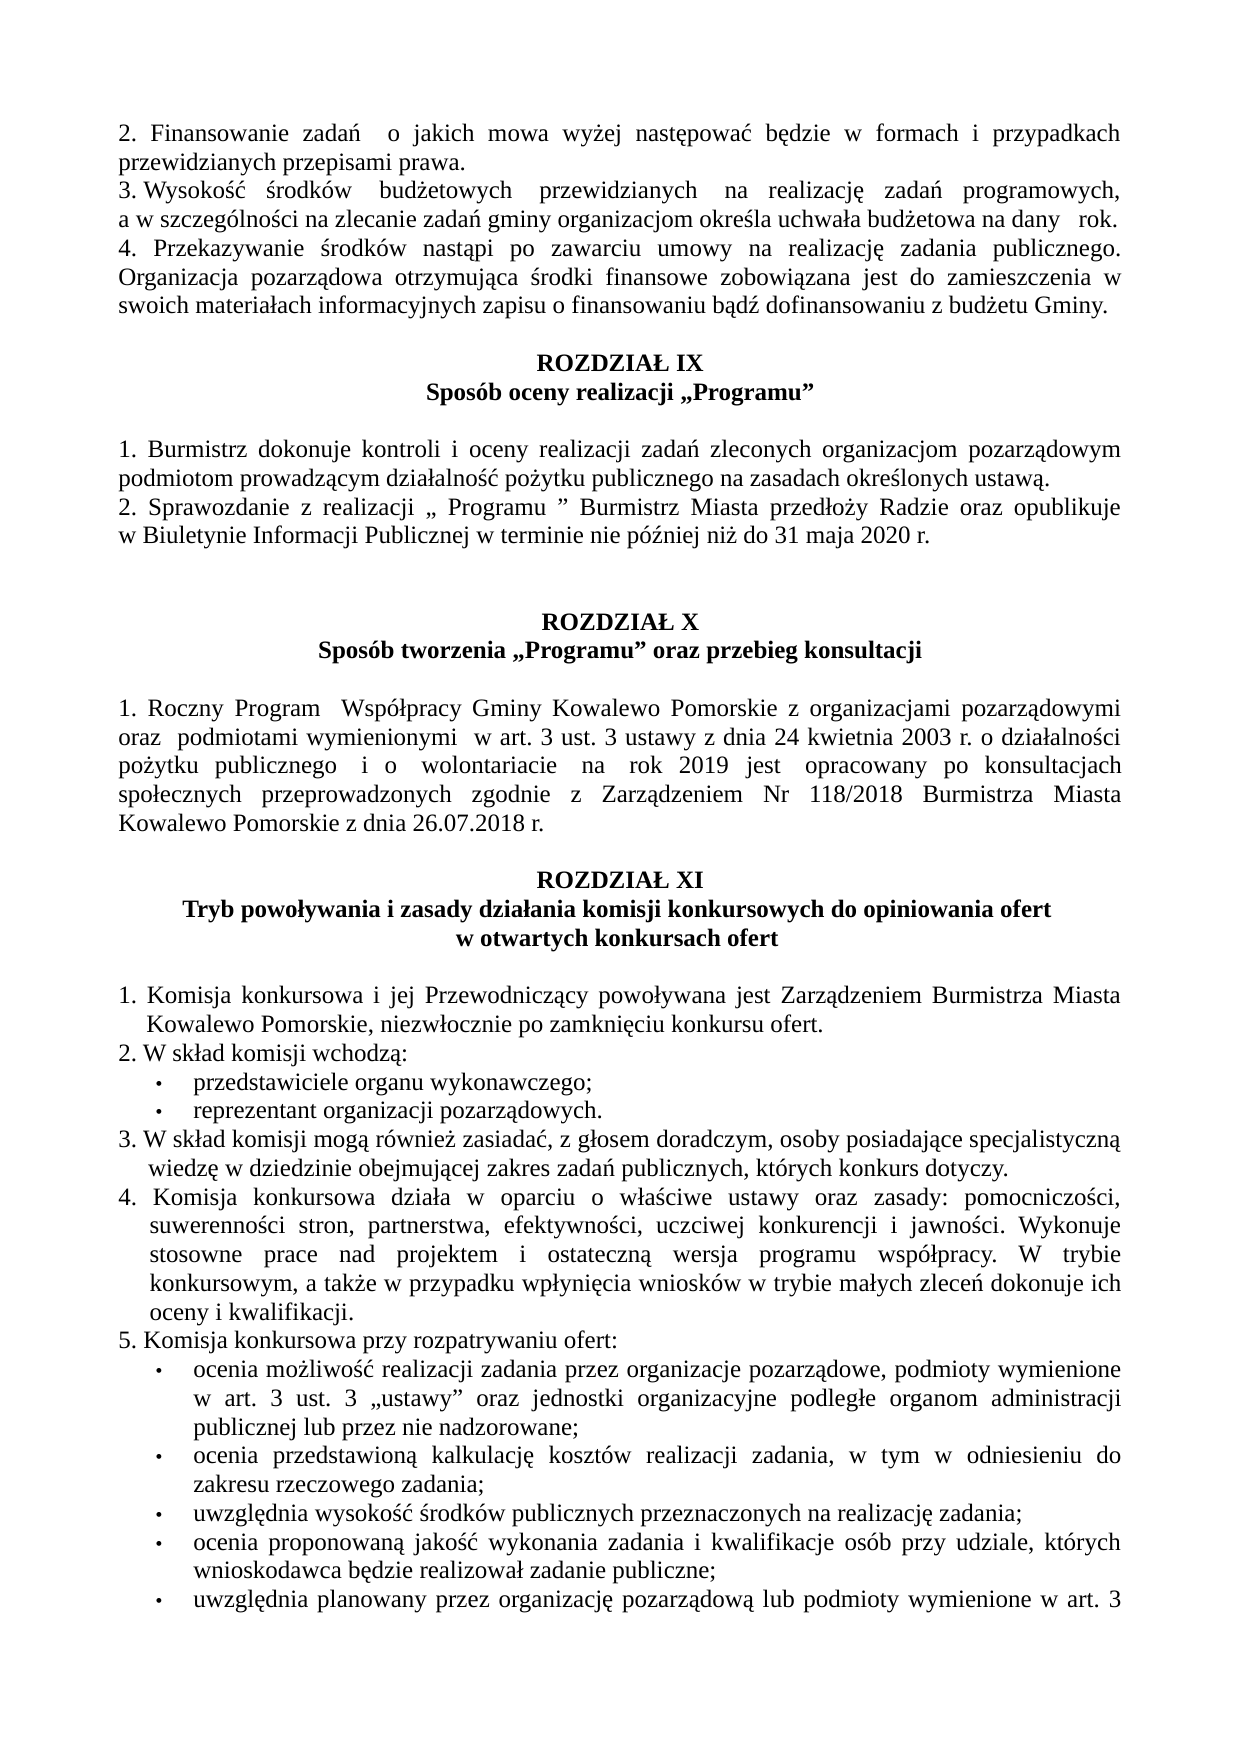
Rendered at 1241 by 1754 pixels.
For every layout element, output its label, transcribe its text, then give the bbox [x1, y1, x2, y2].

text 2. W skład komisji wchodzą: [118, 1038, 1122, 1067]
text 4. Komisja konkursowa działa w oparciu o właściwe ustawy oraz zasady: pomocniczości, suwerenności stron, partnerstwa, efektywności, uczciwej konkurencji i jawności. Wykonuje stosowne prace nad projektem i ostateczną wersja programu współpracy. W trybie konkursowym, a także w przypadku wpłynięcia wniosków w trybie małych zleceń dokonuje ich oceny i kwalifikacji. [118, 1182, 1122, 1326]
list uwzględnia planowany przez organizację pozarządową lub podmioty wymienione w art. 3 [156, 1584, 1122, 1613]
text 2. Sprawozdanie z realizacji „ Programu ” Burmistrz Miasta przedłoży Radzie oraz opublikuje w Biuletynie Informacji Publicznej w terminie nie później niż do 31 maja 2020 r. [118, 492, 1122, 549]
text ROZDZIAŁ XI [118, 866, 1122, 894]
text 5. Komisja konkursowa przy rozpatrywaniu ofert: [118, 1326, 1122, 1354]
text 2. Finansowanie zadań o jakich mowa wyżej następować będzie w formach i przypadkach przewidzianych przepisami prawa. [118, 118, 1122, 176]
text 4. Przekazywanie środków nastąpi po zawarciu umowy na realizację zadania publicznego. Organizacja pozarządowa otrzymująca środki finansowe zobowiązana jest do zamieszczenia w swoich materiałach informacyjnych zapisu o finansowaniu bądź dofinansowaniu z budżetu Gminy. [118, 233, 1122, 319]
list ocenia przedstawioną kalkulację kosztów realizacji zadania, w tym w odniesieniu do zakresu rzeczowego zadania; [156, 1441, 1122, 1498]
text 1. Roczny Program Współpracy Gminy Kowalewo Pomorskie z organizacjami pozarządowymi oraz podmiotami wymienionymi w art. 3 ust. 3 ustawy z dnia 24 kwietnia 2003 r. o działalności pożytku publicznego i o wolontariacie na rok 2019 jest opracowany po konsultacjach społecznych przeprowadzonych zgodnie z Zarządzeniem Nr 118/2018 Burmistrza Miasta Kowalewo Pomorskie z dnia 26.07.2018 r. [118, 693, 1122, 837]
list reprezentant organizacji pozarządowych. [156, 1096, 1122, 1124]
text w otwartych konkursach ofert [118, 923, 1122, 952]
text ROZDZIAŁ X [118, 607, 1122, 636]
list uwzględnia wysokość środków publicznych przeznaczonych na realizację zadania; [156, 1498, 1122, 1527]
list ocenia proponowaną jakość wykonania zadania i kwalifikacje osób przy udziale, których wnioskodawca będzie realizował zadanie publiczne; [156, 1527, 1122, 1584]
list przedstawiciele organu wykonawczego; [156, 1067, 1122, 1096]
text Sposób oceny realizacji „Programu” [118, 377, 1122, 406]
text 1. Burmistrz dokonuje kontroli i oceny realizacji zadań zleconych organizacjom pozarządowym podmiotom prowadzącym działalność pożytku publicznego na zasadach określonych ustawą. [118, 434, 1122, 492]
list ocenia możliwość realizacji zadania przez organizacje pozarządowe, podmioty wymienione w art. 3 ust. 3 „ustawy” oraz jednostki organizacyjne podległe organom administracji publicznej lub przez nie nadzorowane; [156, 1354, 1122, 1441]
text 3. Wysokość środków budżetowych przewidzianych na realizację zadań programowych, a w szczególności na zlecanie zadań gminy organizacjom określa uchwała budżetowa na dany rok. [118, 176, 1122, 233]
text 3. W skład komisji mogą również zasiadać, z głosem doradczym, osoby posiadające specjalistyczną wiedzę w dziedzinie obejmującej zakres zadań publicznych, których konkurs dotyczy. [118, 1124, 1122, 1182]
text ROZDZIAŁ IX [118, 348, 1122, 377]
text Sposób tworzenia „Programu” oraz przebieg konsultacji [118, 636, 1122, 664]
text 1. Komisja konkursowa i jej Przewodniczący powoływana jest Zarządzeniem Burmistrza Miasta Kowalewo Pomorskie, niezwłocznie po zamknięciu konkursu ofert. [118, 981, 1122, 1038]
text Tryb powoływania i zasady działania komisji konkursowych do opiniowania ofert [118, 894, 1122, 923]
